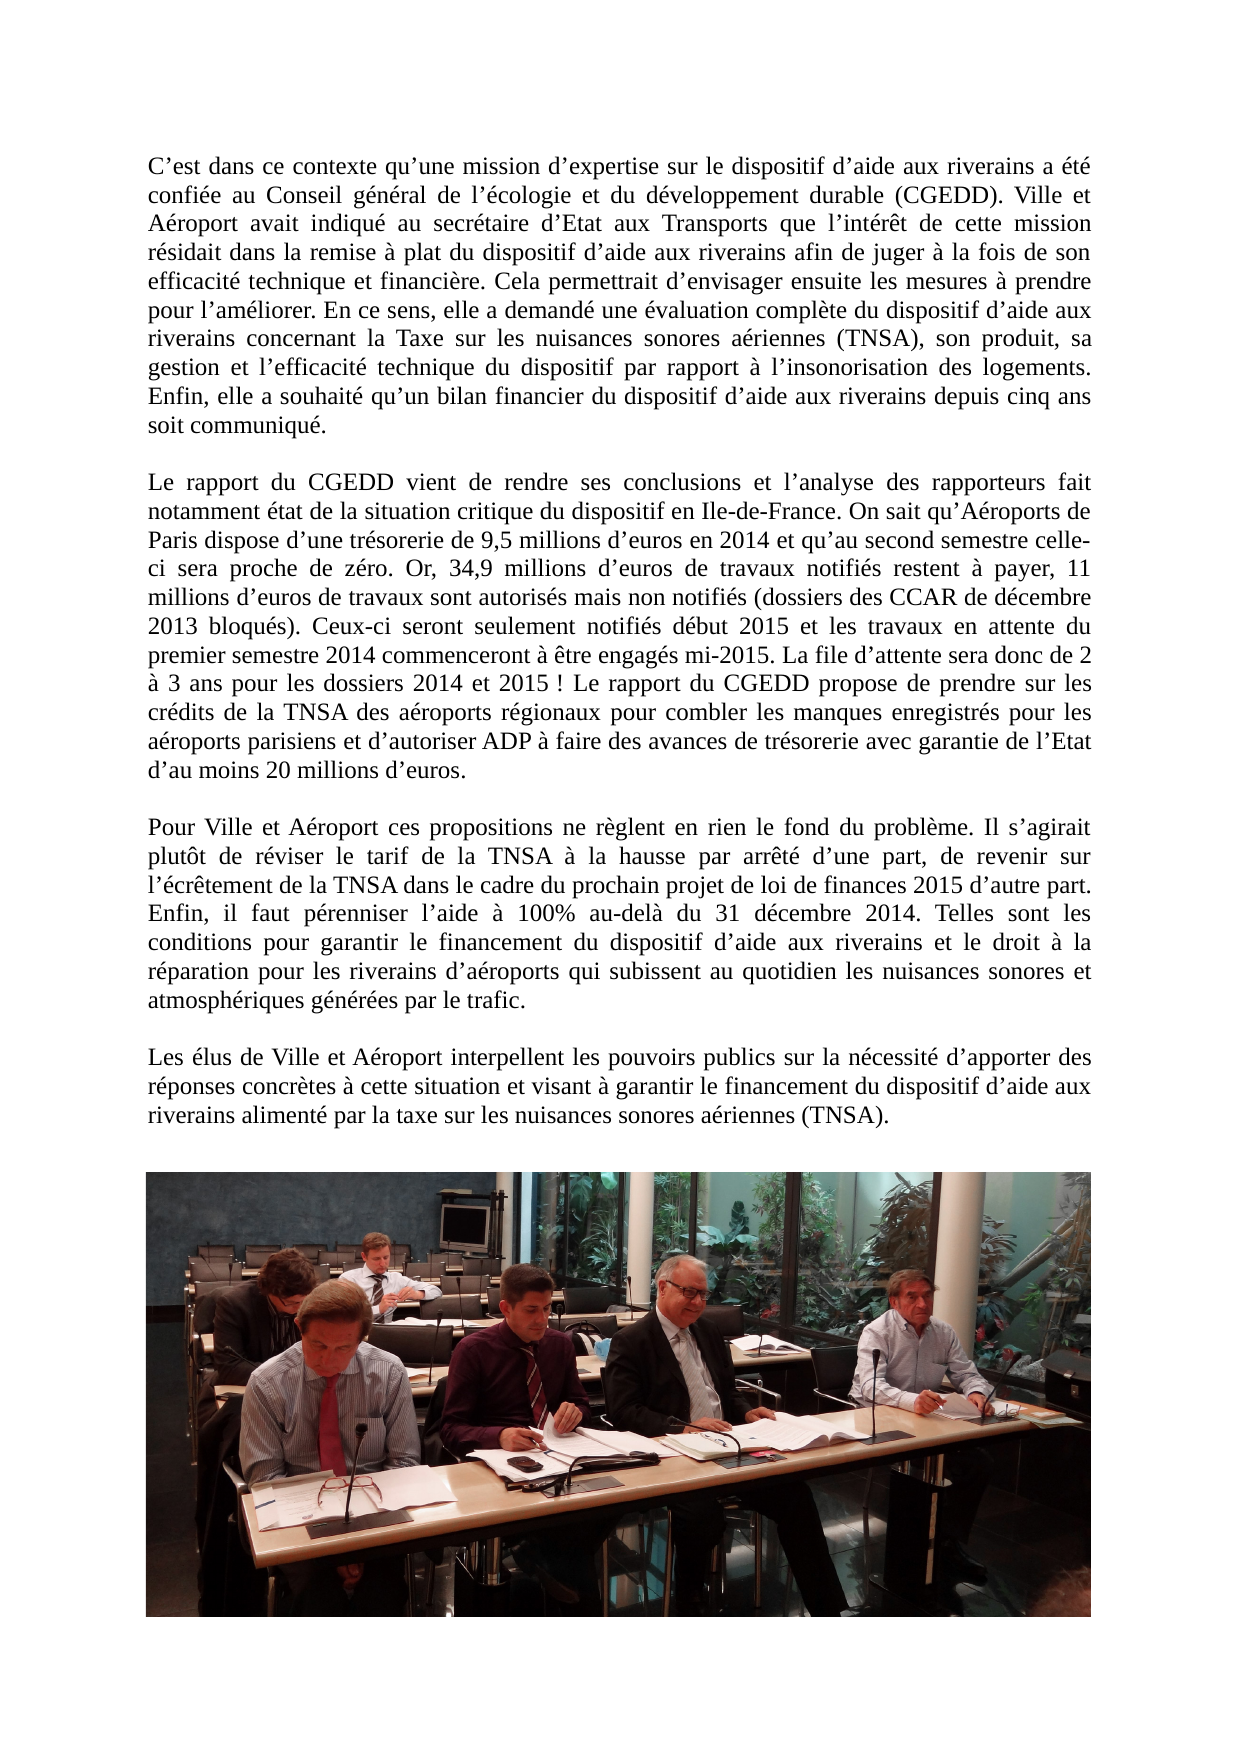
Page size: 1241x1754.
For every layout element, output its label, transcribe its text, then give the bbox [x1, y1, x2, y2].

picture [145, 1172, 1091, 1617]
text Les élus de Ville et Aéroport interpellent les pouvoirs publics sur la nécessité d’apporter des réponses concrètes à cette situation et visant à garantir le financement du dispositif d’aide aux riverains alimenté par la taxe sur les nuisances sonores aériennes (TNSA). [148, 1042, 1093, 1128]
text Le rapport du CGEDD vient de rendre ses conclusions et l’analyse des rapporteurs fait notamment état de la situation critique du dispositif en Ile-de-France. On sait qu’Aéroports de Paris dispose d’une trésorerie de 9,5 millions d’euros en 2014 et qu’au second semestre celle-ci sera proche de zéro. Or, 34,9 millions d’euros de travaux notifiés restent à payer, 11 millions d’euros de travaux sont autorisés mais non notifiés (dossiers des CCAR de décembre 2013 bloqués). Ceux-ci seront seulement notifiés début 2015 et les travaux en attente du premier semestre 2014 commenceront à être engagés mi-2015. La file d’attente sera donc de 2 à 3 ans pour les dossiers 2014 et 2015 ! Le rapport du CGEDD propose de prendre sur les crédits de la TNSA des aéroports régionaux pour combler les manques enregistrés pour les aéroports parisiens et d’autoriser ADP à faire des avances de trésorerie avec garantie de l’Etat d’au moins 20 millions d’euros. [148, 467, 1093, 783]
text C’est dans ce contexte qu’une mission d’expertise sur le dispositif d’aide aux riverains a été confiée au Conseil général de l’écologie et du développement durable (CGEDD). Ville et Aéroport avait indiqué au secrétaire d’Etat aux Transports que l’intérêt de cette mission résidait dans la remise à plat du dispositif d’aide aux riverains afin de juger à la fois de son efficacité technique et financière. Cela permettrait d’envisager ensuite les mesures à prendre pour l’améliorer. En ce sens, elle a demandé une évaluation complète du dispositif d’aide aux riverains concernant la Taxe sur les nuisances sonores aériennes (TNSA), son produit, sa gestion et l’efficacité technique du dispositif par rapport à l’insonorisation des logements. Enfin, elle a souhaité qu’un bilan financier du dispositif d’aide aux riverains depuis cinq ans soit communiqué. [148, 151, 1093, 438]
text Pour Ville et Aéroport ces propositions ne règlent en rien le fond du problème. Il s’agirait plutôt de réviser le tarif de la TNSA à la hausse par arrêté d’une part, de revenir sur l’écrêtement de la TNSA dans le cadre du prochain projet de loi de finances 2015 d’autre part. Enfin, il faut pérenniser l’aide à 100% au-delà du 31 décembre 2014. Telles sont les conditions pour garantir le financement du dispositif d’aide aux riverains et le droit à la réparation pour les riverains d’aéroports qui subissent au quotidien les nuisances sonores et atmosphériques générées par le trafic. [148, 812, 1093, 1013]
